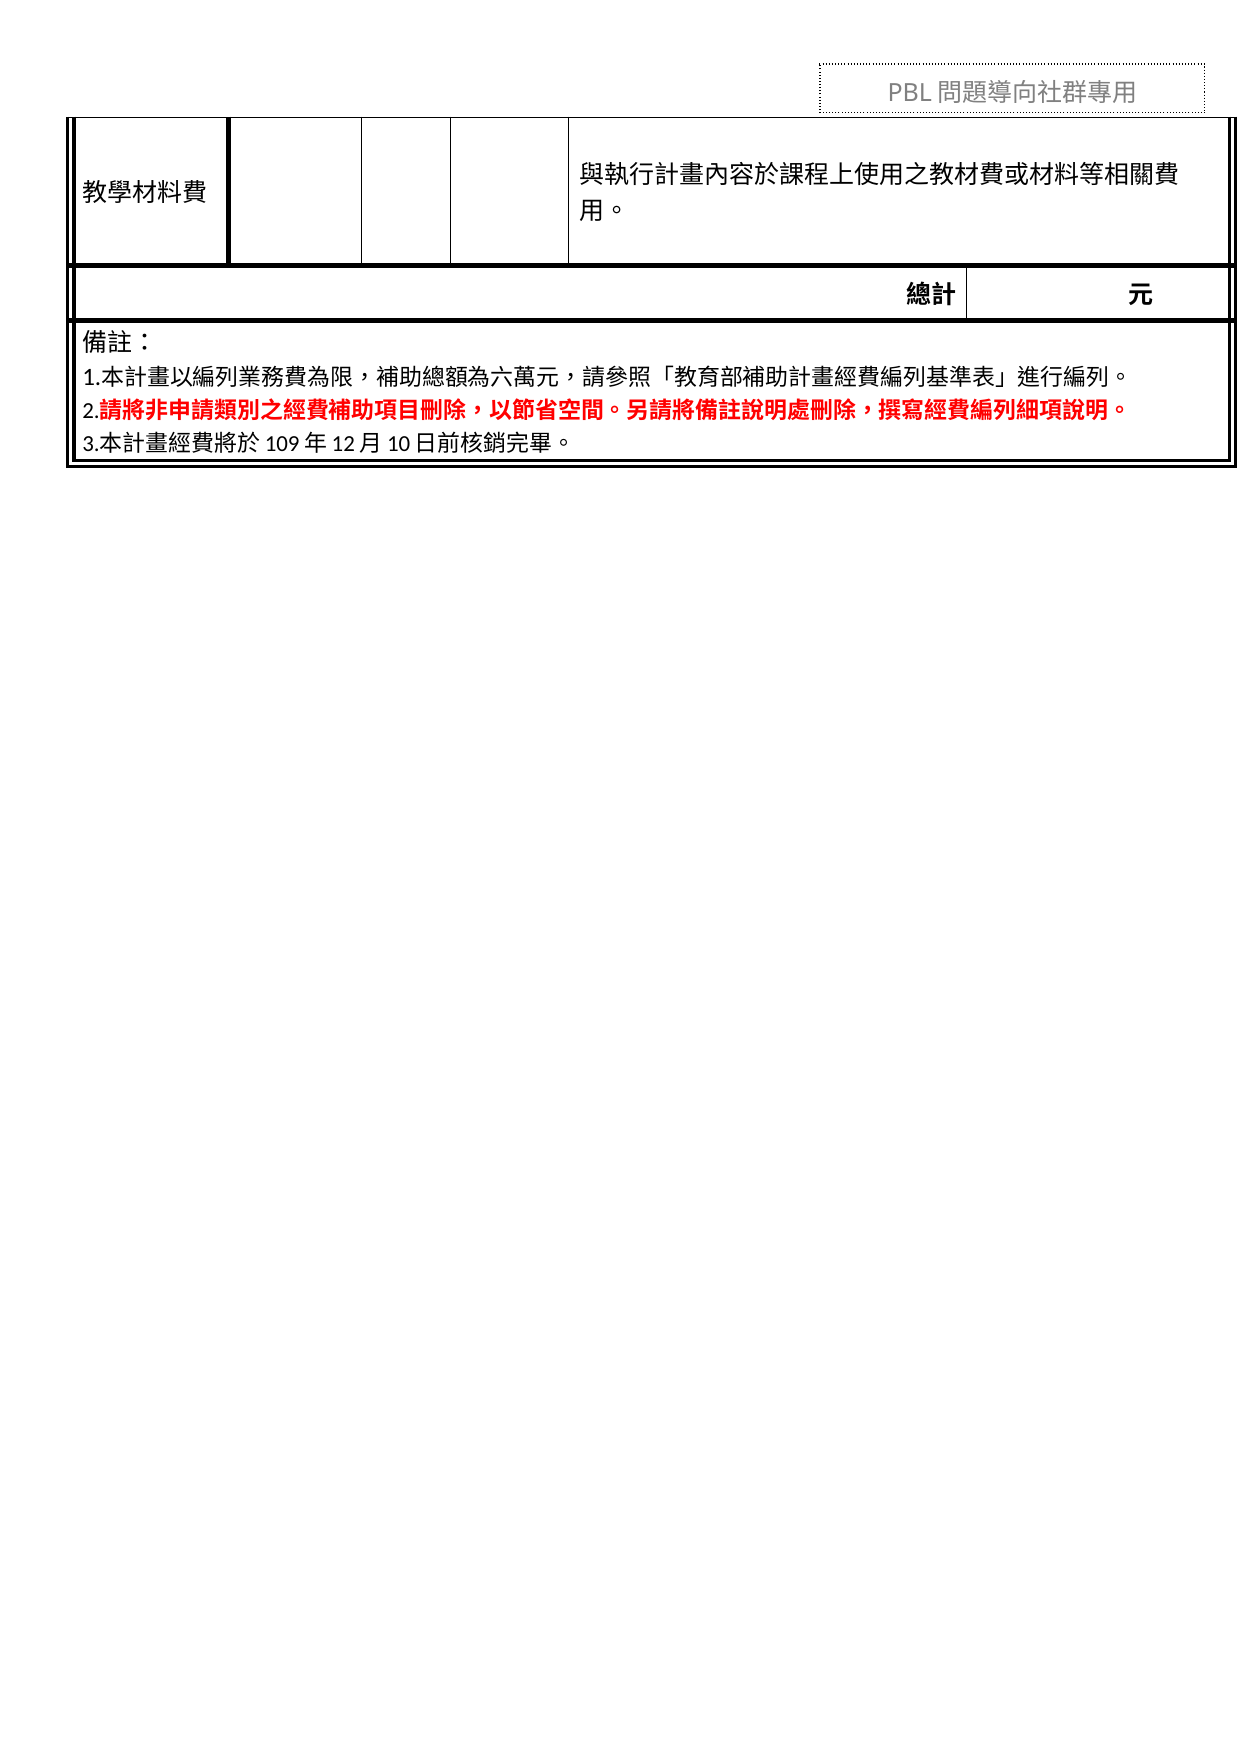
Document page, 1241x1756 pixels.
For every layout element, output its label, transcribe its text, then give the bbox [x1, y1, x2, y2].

table_cell 元 [967, 268, 1228, 318]
table_cell [451, 118, 568, 263]
table_cell 教學材料費 [76, 118, 226, 263]
table_cell 與執行計畫內容於課程上使用之教材費或材料等相關費用。 [569, 118, 1228, 263]
table_cell [362, 118, 450, 263]
table_cell 備註： 1.本計畫以編列業務費為限，補助總額為六萬元，請參照「教育部補助計畫經費編列基準表」進行編列。 2.請將非申請類別之經費補助項目刪除，以節省空間。另請將備註說明處刪除，撰寫經費編列細項說明。 3.本計畫經費將於109年12月10日前核銷完畢。 [76, 323, 1228, 458]
table_cell [231, 118, 361, 263]
table_cell 總計 [76, 268, 966, 318]
